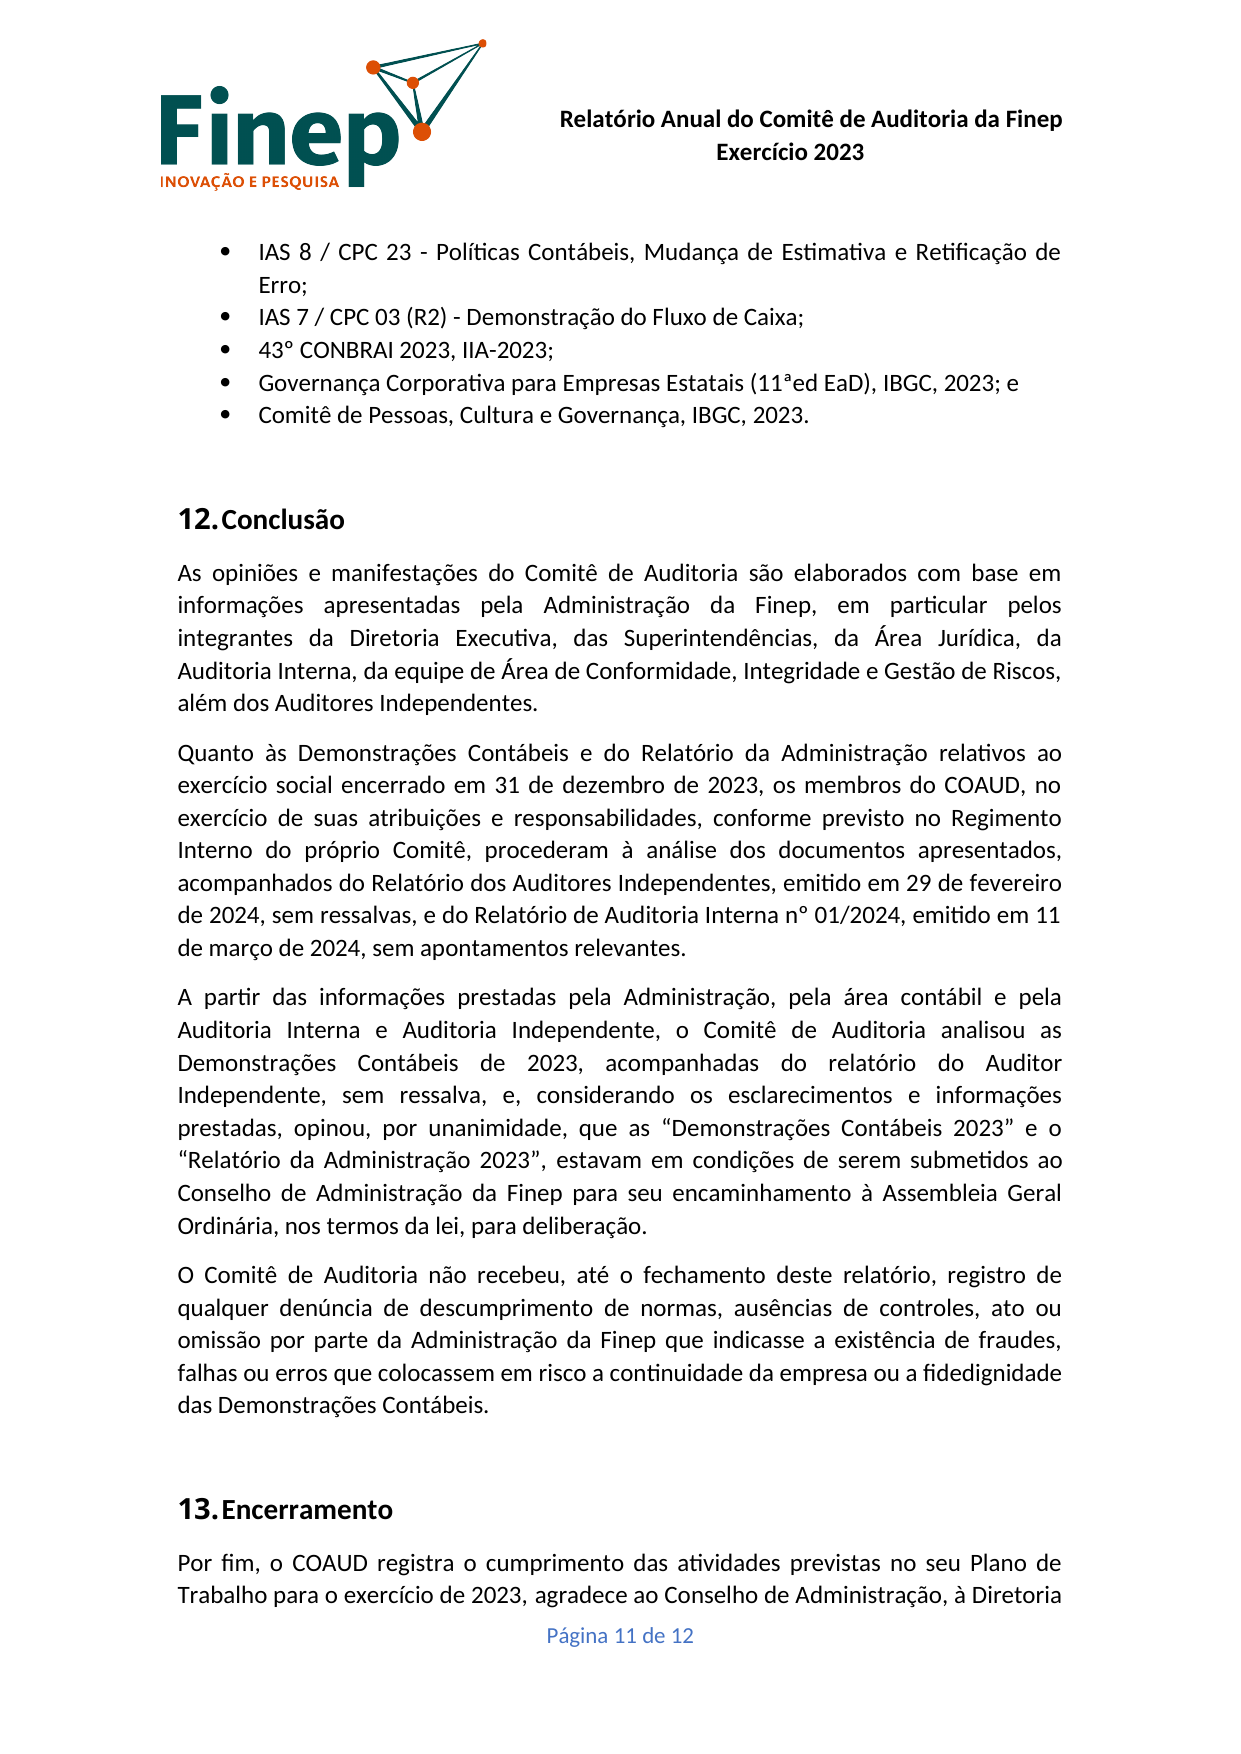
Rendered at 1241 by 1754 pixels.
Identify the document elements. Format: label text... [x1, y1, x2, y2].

list Governança Corporativa para Empresas Estatais (11ªed EaD), IBGC, 2023; e [221, 367, 1063, 397]
list IAS 8 / CPC 23 - Políticas Contábeis, Mudança de Estimativa e Retificação de Erro; [221, 236, 1063, 299]
text As opiniões e manifestações do Comitê de Auditoria são elaborados com base em informações apresentadas pela Administração da Finep, em particular pelos integrantes da Diretoria Executiva, das Superintendências, da Área Jurídica, da Auditoria Interna, da equipe de Área de Conformidade, Integridade e Gestão de Riscos, além dos Auditores Independentes. [177, 557, 1063, 718]
list IAS 7 / CPC 03 (R2) - Demonstração do Fluxo de Caixa; [221, 302, 1063, 332]
list Conclusão [177, 498, 1063, 538]
text A partir das informações prestadas pela Administração, pela área contábil e pela Auditoria Interna e Auditoria Independente, o Comitê de Auditoria analisou as Demonstrações Contábeis de 2023, acompanhadas do relatório do Auditor Independente, sem ressalva, e, considerando os esclarecimentos e informações prestadas, opinou, por unanimidade, que as “Demonstrações Contábeis 2023” e o “Relatório da Administração 2023”, estavam em condições de serem submetidos ao Conselho de Administração da Finep para seu encaminhamento à Assembleia Geral Ordinária, nos termos da lei, para deliberação. [177, 982, 1063, 1240]
text O Comitê de Auditoria não recebeu, até o fechamento deste relatório, registro de qualquer denúncia de descumprimento de normas, ausências de controles, ato ou omissão por parte da Administração da Finep que indicasse a existência de fraudes, falhas ou erros que colocassem em risco a continuidade da empresa ou a fidedignidade das Demonstrações Contábeis. [177, 1259, 1063, 1420]
list Encerramento [177, 1488, 1063, 1528]
list 43º CONBRAI 2023, IIA-2023; [221, 334, 1063, 365]
list Comitê de Pessoas, Cultura e Governança, IBGC, 2023. [221, 399, 1063, 430]
text Por fim, o COAUD registra o cumprimento das atividades previstas no seu Plano de Trabalho para o exercício de 2023, agradece ao Conselho de Administração, à Diretoria [177, 1547, 1063, 1610]
text Quanto às Demonstrações Contábeis e do Relatório da Administração relativos ao exercício social encerrado em 31 de dezembro de 2023, os membros do COAUD, no exercício de suas atribuições e responsabilidades, conforme previsto no Regimento Interno do próprio Comitê, procederam à análise dos documentos apresentados, acompanhados do Relatório dos Auditores Independentes, emitido em 29 de fevereiro de 2024, sem ressalvas, e do Relatório de Auditoria Interna nº 01/2024, emitido em 11 de março de 2024, sem apontamentos relevantes. [177, 737, 1063, 963]
